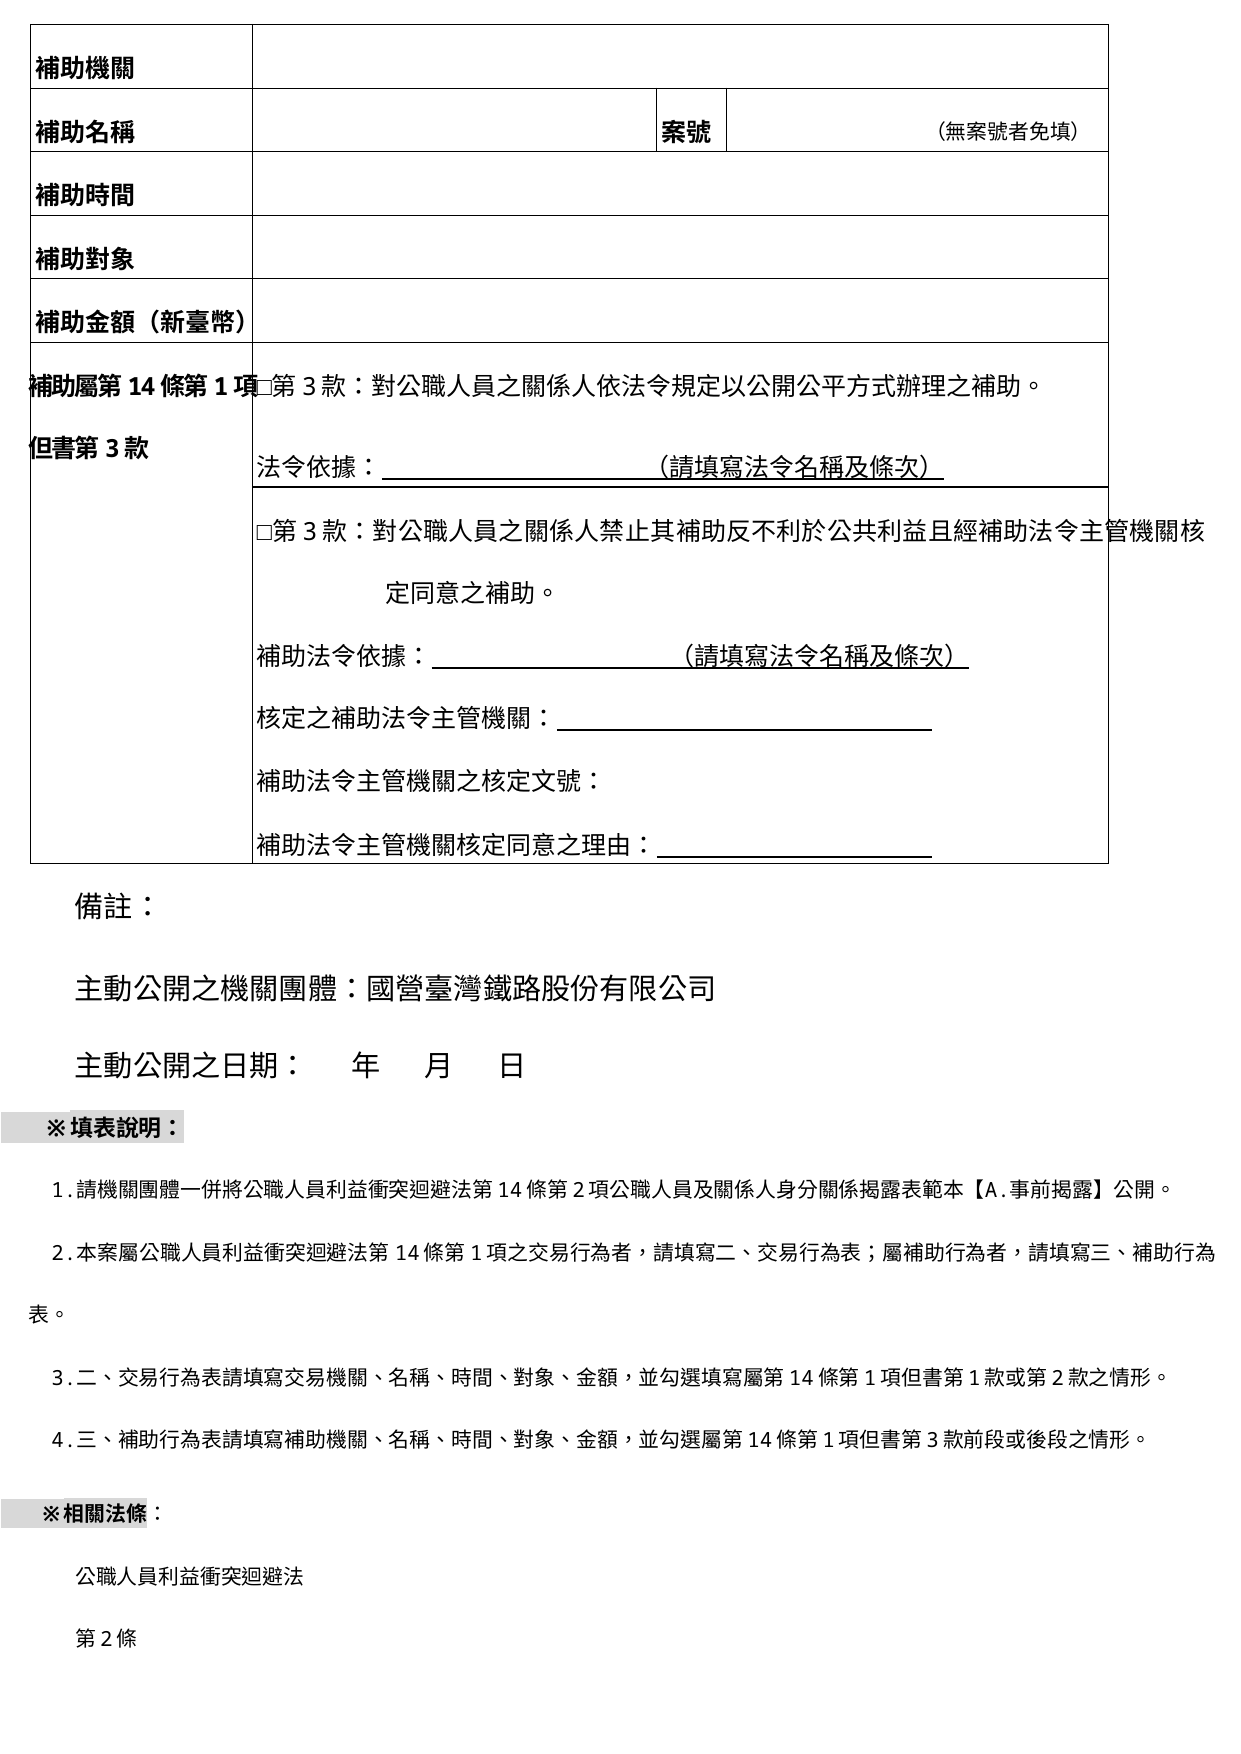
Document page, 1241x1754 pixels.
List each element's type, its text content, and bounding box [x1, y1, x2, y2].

table_cell 案號 [657, 89, 726, 151]
table_cell □第3款：對公職人員之關係人禁止其補助反不利於公共利益且經補助法令主管機關核定同意之補助。 補助法令依據： （請填寫法令名稱及條次） 核定之補助法令主管機關： 補助法令主管機關之核定文號： 補助法令主管機關核定同意之理由： [253, 488, 1108, 862]
text 第2條 [75, 1596, 1125, 1658]
table_cell [253, 216, 1108, 278]
table_cell 補助屬第14條第1項 但書第3款 [31, 343, 252, 862]
table_cell [253, 279, 1108, 342]
table_cell [253, 89, 656, 151]
text 主動公開之日期： 年 月 日 [30, 1022, 1234, 1085]
text 主動公開之機關團體：國營臺灣鐵路股份有限公司 [30, 945, 1234, 1007]
text 2.本案屬公職人員利益衝突迴避法第14條第1項之交易行為者，請填寫二、交易行為表；屬補助行為者，請填寫三、補助行為表。 [1, 1210, 1219, 1335]
text 備註： [30, 863, 1234, 926]
text 公職人員利益衝突迴避法 [75, 1533, 1125, 1596]
table_cell 補助對象 [31, 216, 252, 278]
table_cell [253, 25, 1108, 87]
text 4.三、補助行為表請填寫補助機關、名稱、時間、對象、金額，並勾選屬第14條第1項但書第3款前段或後段之情形。 [1, 1397, 1219, 1460]
table_cell 補助名稱 [31, 89, 252, 151]
text 3.二、交易行為表請填寫交易機關、名稱、時間、對象、金額，並勾選填寫屬第14條第1項但書第1款或第2款之情形。 [1, 1335, 1219, 1397]
text 1.請機關團體一併將公職人員利益衝突迴避法第14條第2項公職人員及關係人身分關係揭露表範本【A.事前揭露】公開。 [1, 1147, 1219, 1210]
table_cell （無案號者免填） [727, 89, 1108, 151]
text ※相關法條： [1, 1471, 1219, 1533]
table_cell [253, 152, 1108, 214]
table_cell 補助時間 [31, 152, 252, 214]
table_cell □第3款：對公職人員之關係人依法令規定以公開公平方式辦理之補助。 法令依據： （請填寫法令名稱及條次） [253, 343, 1108, 486]
text ※填表說明： [1, 1085, 1219, 1147]
table_cell 補助機關 [31, 25, 252, 87]
table_cell 補助金額（新臺幣） [31, 279, 252, 342]
